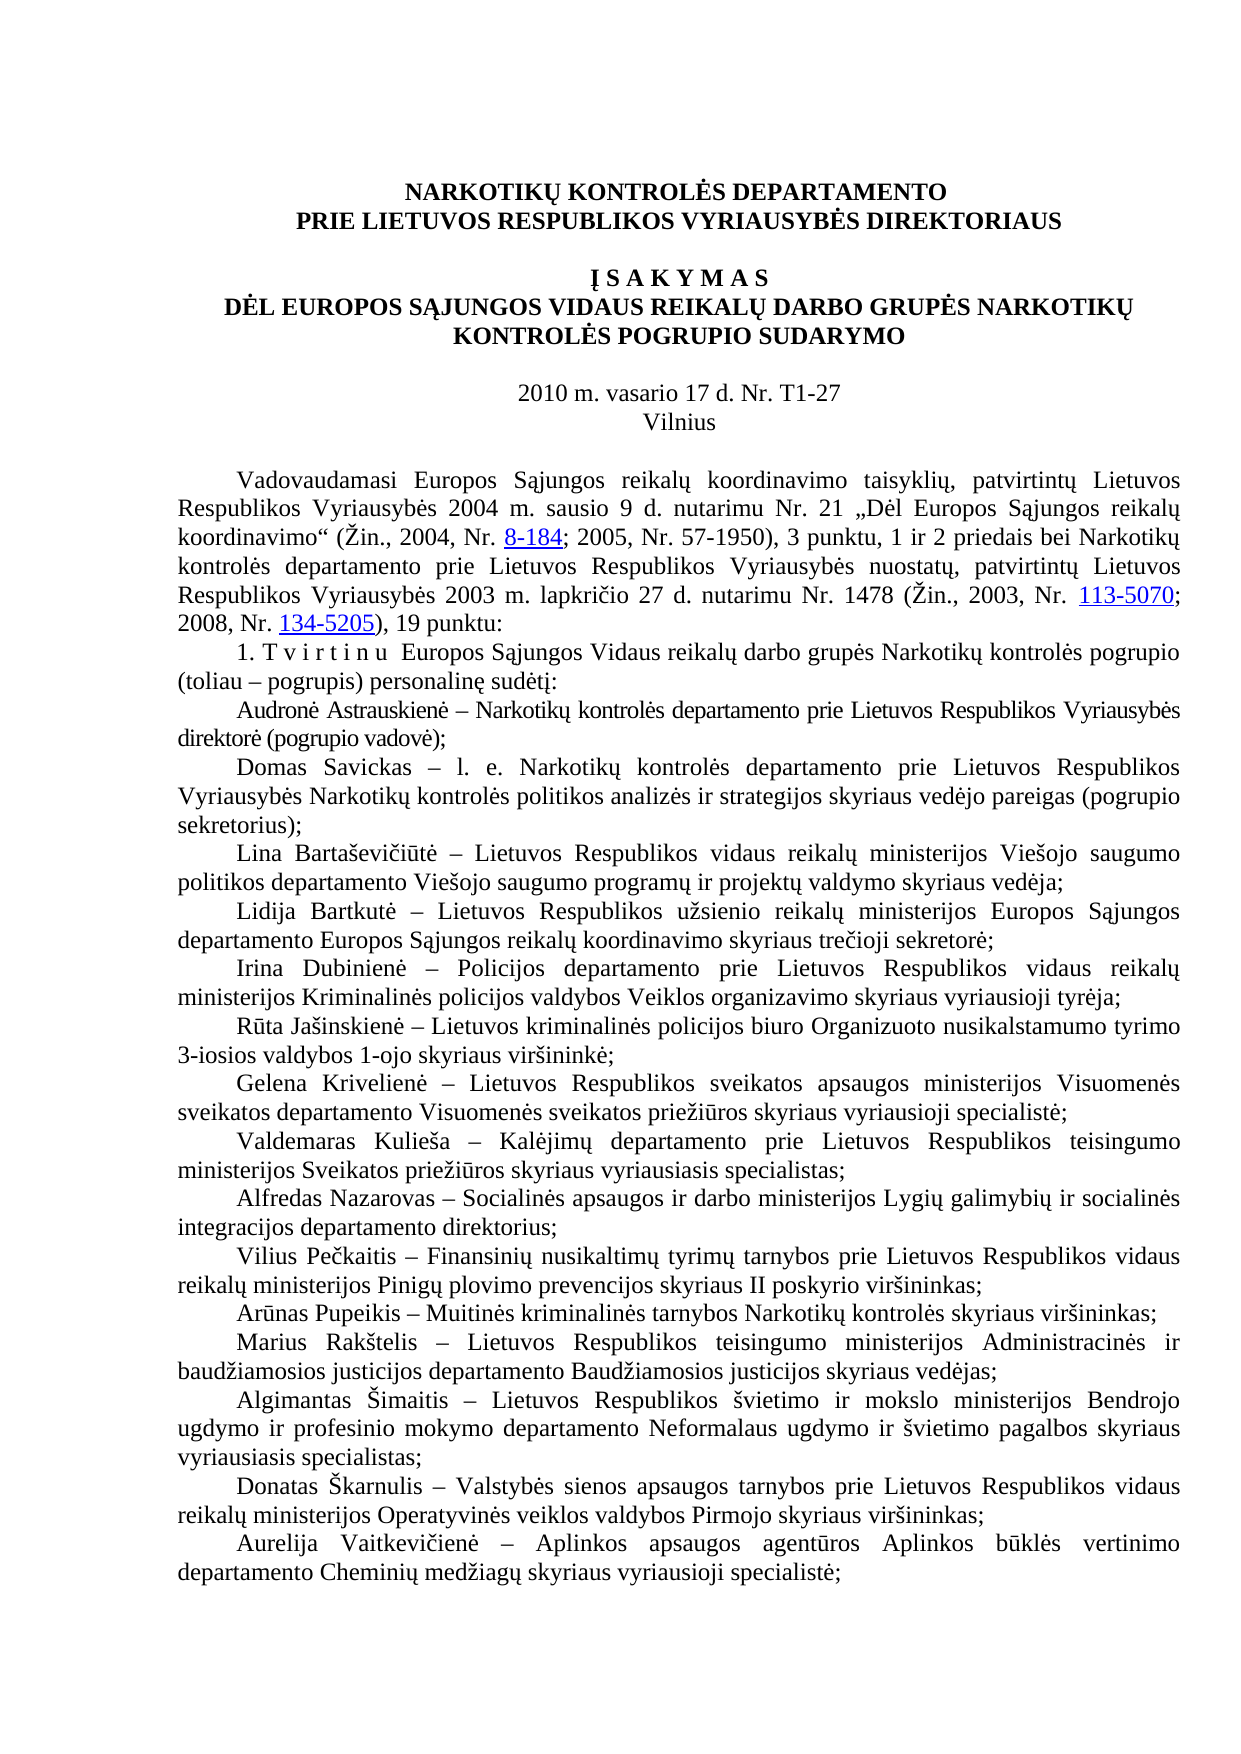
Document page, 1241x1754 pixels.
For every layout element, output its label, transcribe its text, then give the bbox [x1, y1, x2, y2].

text Audronė Astrauskienė – Narkotikų kontrolės departamento prie Lietuvos Respublikos Vyriausybės direktorė (pogrupio vadovė); [177, 695, 1181, 752]
text Irina Dubinienė – Policijos departamento prie Lietuvos Respublikos vidaus reikalų ministerijos Kriminalinės policijos valdybos Veiklos organizavimo skyriaus vyriausioji tyrėja; [177, 953, 1181, 1011]
text Lidija Bartkutė – Lietuvos Respublikos užsienio reikalų ministerijos Europos Sąjungos departamento Europos Sąjungos reikalų koordinavimo skyriaus trečioji sekretorė; [177, 896, 1181, 953]
text Lina Bartaševičiūtė – Lietuvos Respublikos vidaus reikalų ministerijos Viešojo saugumo politikos departamento Viešojo saugumo programų ir projektų valdymo skyriaus vedėja; [177, 838, 1181, 896]
text Domas Savickas – l. e. Narkotikų kontrolės departamento prie Lietuvos Respublikos Vyriausybės Narkotikų kontrolės politikos analizės ir strategijos skyriaus vedėjo pareigas (pogrupio sekretorius); [177, 752, 1181, 838]
text 2010 m. vasario 17 d. Nr. T1-27 [177, 378, 1181, 407]
text PRIE LIETUVOS RESPUBLIKOS VYRIAUSYBĖS DIREKTORIAUS [177, 206, 1181, 235]
text Valdemaras Kulieša – Kalėjimų departamento prie Lietuvos Respublikos teisingumo ministerijos Sveikatos priežiūros skyriaus vyriausiasis specialistas; [177, 1126, 1181, 1183]
text 1. Tvirtinu Europos Sąjungos Vidaus reikalų darbo grupės Narkotikų kontrolės pogrupio (toliau – pogrupis) personalinę sudėtį: [177, 637, 1181, 695]
text Marius Rakštelis – Lietuvos Respublikos teisingumo ministerijos Administracinės ir baudžiamosios justicijos departamento Baudžiamosios justicijos skyriaus vedėjas; [177, 1327, 1181, 1385]
text Vilius Pečkaitis – Finansinių nusikaltimų tyrimų tarnybos prie Lietuvos Respublikos vidaus reikalų ministerijos Pinigų plovimo prevencijos skyriaus II poskyrio viršininkas; [177, 1241, 1181, 1298]
text Vadovaudamasi Europos Sąjungos reikalų koordinavimo taisyklių, patvirtintų Lietuvos Respublikos Vyriausybės 2004 m. sausio 9 d. nutarimu Nr. 21 „Dėl Europos Sąjungos reikalų koordinavimo“ (Žin., 2004, Nr. 8-184; 2005, Nr. 57-1950), 3 punktu, 1 ir 2 priedais bei Narkotikų kontrolės departamento prie Lietuvos Respublikos Vyriausybės nuostatų, patvirtintų Lietuvos Respublikos Vyriausybės 2003 m. lapkričio 27 d. nutarimu Nr. 1478 (Žin., 2003, Nr. 113-5070; 2008, Nr. 134-5205), 19 punktu: [177, 465, 1181, 637]
text Alfredas Nazarovas – Socialinės apsaugos ir darbo ministerijos Lygių galimybių ir socialinės integracijos departamento direktorius; [177, 1183, 1181, 1241]
text Rūta Jašinskienė – Lietuvos kriminalinės policijos biuro Organizuoto nusikalstamumo tyrimo 3-iosios valdybos 1-ojo skyriaus viršininkė; [177, 1011, 1181, 1068]
text Vilnius [177, 407, 1181, 436]
text Algimantas Šimaitis – Lietuvos Respublikos švietimo ir mokslo ministerijos Bendrojo ugdymo ir profesinio mokymo departamento Neformalaus ugdymo ir švietimo pagalbos skyriaus vyriausiasis specialistas; [177, 1385, 1181, 1471]
text Arūnas Pupeikis – Muitinės kriminalinės tarnybos Narkotikų kontrolės skyriaus viršininkas; [177, 1298, 1181, 1327]
text Gelena Krivelienė – Lietuvos Respublikos sveikatos apsaugos ministerijos Visuomenės sveikatos departamento Visuomenės sveikatos priežiūros skyriaus vyriausioji specialistė; [177, 1068, 1181, 1126]
text ĮSAKYMAS [177, 263, 1181, 292]
text Aurelija Vaitkevičienė – Aplinkos apsaugos agentūros Aplinkos būklės vertinimo departamento Cheminių medžiagų skyriaus vyriausioji specialistė; [177, 1528, 1181, 1586]
text DĖL EUROPOS SĄJUNGOS VIDAUS REIKALŲ DARBO GRUPĖS NARKOTIKŲ KONTROLĖS POGRUPIO SUDARYMO [177, 292, 1181, 350]
text NARKOTIKŲ KONTROLĖS DEPARTAMENTO [177, 177, 1181, 206]
text Donatas Škarnulis – Valstybės sienos apsaugos tarnybos prie Lietuvos Respublikos vidaus reikalų ministerijos Operatyvinės veiklos valdybos Pirmojo skyriaus viršininkas; [177, 1471, 1181, 1528]
